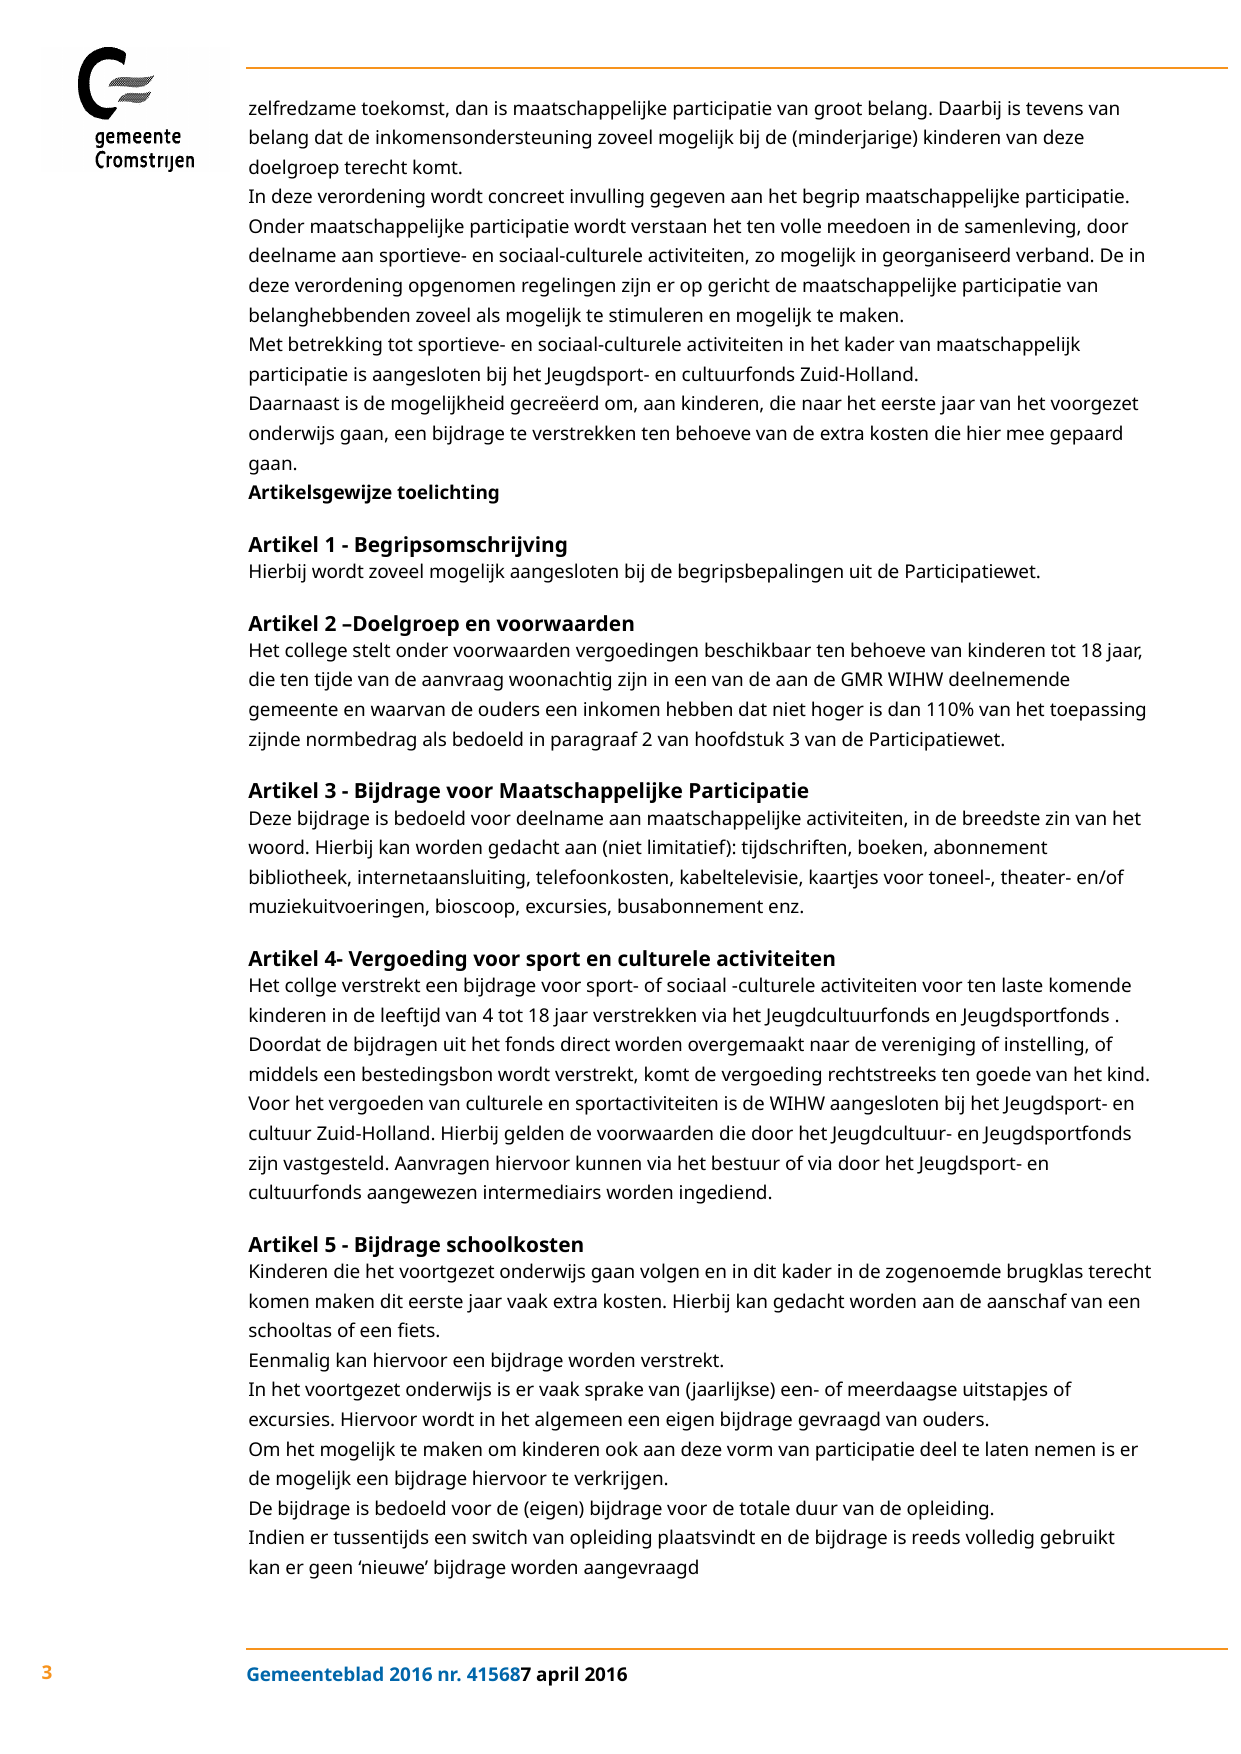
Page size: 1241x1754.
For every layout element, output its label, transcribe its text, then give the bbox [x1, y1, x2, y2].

text De bijdrage is bedoeld voor de (eigen) bijdrage voor de totale duur van de opleiding. [248, 1495, 1152, 1521]
text Hierbij wordt zoveel mogelijk aangesloten bij de begripsbepalingen uit de Participatiewet. [248, 558, 1152, 584]
text Om het mogelijk te maken om kinderen ook aan deze vorm van participatie deel te laten nemen is er de mogelijk een bijdrage hiervoor te verkrijgen. [248, 1436, 1152, 1491]
text Kinderen die het voortgezet onderwijs gaan volgen en in dit kader in de zogenoemde brugklas terecht komen maken dit eerste jaar vaak extra kosten. Hierbij kan gedacht worden aan de aanschaf van een schooltas of een fiets. [248, 1258, 1152, 1343]
text Artikel 1 - Begripsomschrijving [248, 530, 1152, 558]
text Daarnaast is de mogelijkheid gecreëerd om, aan kinderen, die naar het eerste jaar van het voorgezet onderwijs gaan, een bijdrage te verstrekken ten behoeve van de extra kosten die hier mee gepaard gaan. [248, 391, 1152, 476]
text Onder maatschappelijke participatie wordt verstaan het ten volle meedoen in de samenleving, door deelname aan sportieve- en sociaal-culturele activiteiten, zo mogelijk in georganiseerd verband. De in deze verordening opgenomen regelingen zijn er op gericht de maatschappelijke participatie van belanghebbenden zoveel als mogelijk te stimuleren en mogelijk te maken. [248, 213, 1152, 328]
text Artikel 5 - Bijdrage schoolkosten [248, 1230, 1152, 1258]
text Voor het vergoeden van culturele en sportactiviteiten is de WIHW aangesloten bij het Jeugdsport- en cultuur Zuid-Holland. Hierbij gelden de voorwaarden die door het Jeugdcultuur- en Jeugdsportfonds zijn vastgesteld. Aanvragen hiervoor kunnen via het bestuur of via door het Jeugdsport- en cultuurfonds aangewezen intermediairs worden ingediend. [248, 1091, 1152, 1205]
text Met betrekking tot sportieve- en sociaal-culturele activiteiten in het kader van maatschappelijk participatie is aangesloten bij het Jeugdsport- en cultuurfonds Zuid-Holland. [248, 331, 1152, 387]
text Indien er tussentijds een switch van opleiding plaatsvindt en de bijdrage is reeds volledig gebruikt kan er geen ‘nieuwe’ bijdrage worden aangevraagd [248, 1524, 1152, 1580]
text Deze bijdrage is bedoeld voor deelname aan maatschappelijke activiteiten, in de breedste zin van het woord. Hierbij kan worden gedacht aan (niet limitatief): tijdschriften, boeken, abonnement bibliotheek, internetaansluiting, telefoonkosten, kabeltelevisie, kaartjes voor toneel-, theater- en/of muziekuitvoeringen, bioscoop, excursies, busabonnement enz. [248, 805, 1152, 919]
text Eenmalig kan hiervoor een bijdrage worden verstrekt. [248, 1347, 1152, 1373]
text Artikelsgewijze toelichting [248, 479, 1152, 505]
text zelfredzame toekomst, dan is maatschappelijke participatie van groot belang. Daarbij is tevens van belang dat de inkomensondersteuning zoveel mogelijk bij de (minderjarige) kinderen van deze doelgroep terecht komt. [248, 95, 1152, 180]
text Het collge verstrekt een bijdrage voor sport- of sociaal -culturele activiteiten voor ten laste komende kinderen in de leeftijd van 4 tot 18 jaar verstrekken via het Jeugdcultuurfonds en Jeugdsportfonds . Doordat de bijdragen uit het fonds direct worden overgemaakt naar de vereniging of instelling, of middels een bestedingsbon wordt verstrekt, komt de vergoeding rechtstreeks ten goede van het kind. [248, 972, 1152, 1087]
text Het college stelt onder voorwaarden vergoedingen beschikbaar ten behoeve van kinderen tot 18 jaar, die ten tijde van de aanvraag woonachtig zijn in een van de aan de GMR WIHW deelnemende gemeente en waarvan de ouders een inkomen hebben dat niet hoger is dan 110% van het toepassing zijnde normbedrag als bedoeld in paragraaf 2 van hoofdstuk 3 van de Participatiewet. [248, 637, 1152, 752]
text In het voortgezet onderwijs is er vaak sprake van (jaarlijkse) een- of meerdaagse uitstapjes of excursies. Hiervoor wordt in het algemeen een eigen bijdrage gevraagd van ouders. [248, 1377, 1152, 1432]
text Artikel 4- Vergoeding voor sport en culturele activiteiten [248, 944, 1152, 972]
picture [41, 47, 231, 172]
text Artikel 2 –Doelgroep en voorwaarden [248, 609, 1152, 637]
text Artikel 3 - Bijdrage voor Maatschappelijke Participatie [248, 776, 1152, 805]
text In deze verordening wordt concreet invulling gegeven aan het begrip maatschappelijke participatie. [248, 183, 1152, 209]
